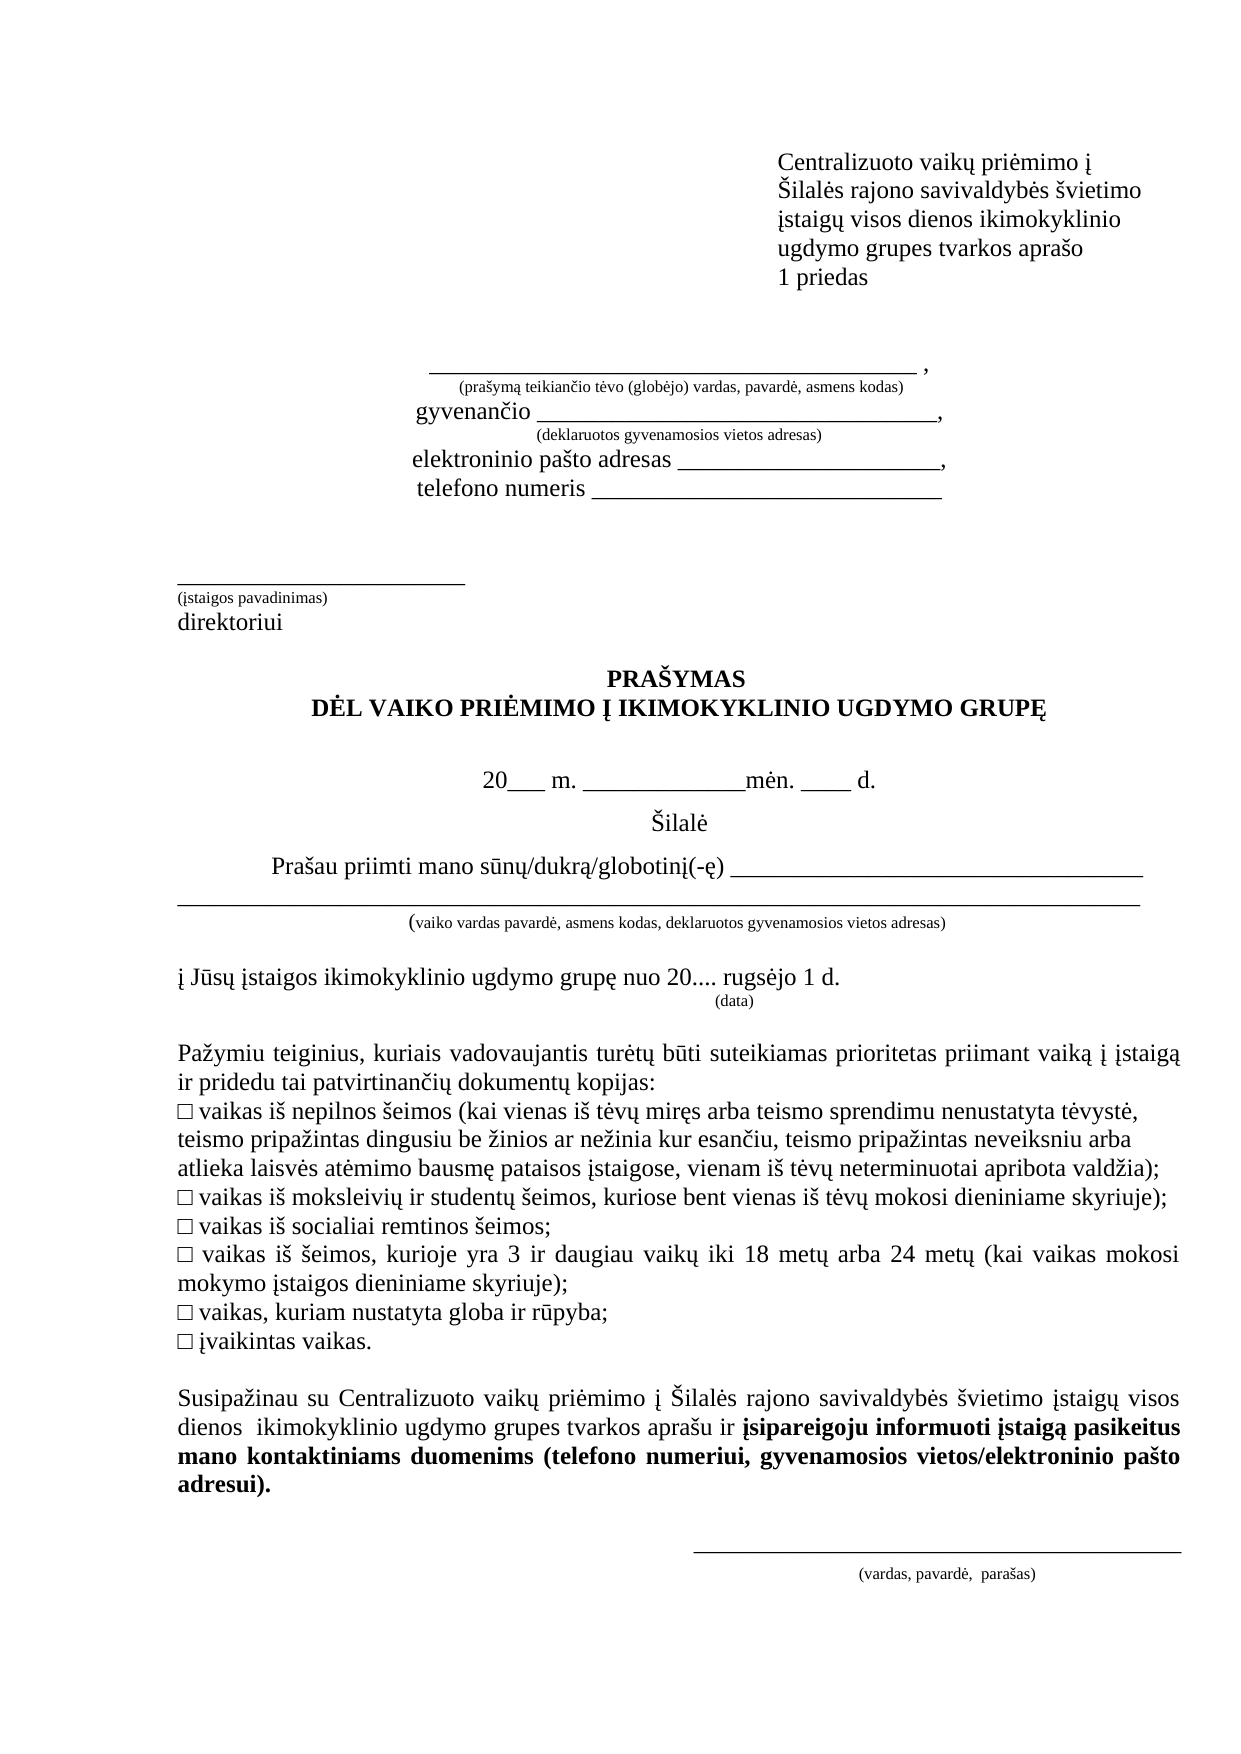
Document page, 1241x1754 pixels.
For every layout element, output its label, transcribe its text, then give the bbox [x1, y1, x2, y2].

text PRAŠYMAS [177, 664, 1181, 693]
text direktoriui [177, 607, 1181, 636]
text telefono numeris ____________________________ [177, 473, 1181, 501]
text Šilalės rajono savivaldybės švietimo [702, 176, 1181, 204]
text (deklaruotos gyvenamosios vietos adresas) [177, 425, 1181, 444]
text _______________________ [177, 559, 1181, 588]
text □ vaikas, kuriam nustatyta globa ir rūpyba; [177, 1297, 1181, 1326]
text □ vaikas iš šeimos, kurioje yra 3 ir daugiau vaikų iki 18 metų arba 24 metų (kai vaikas mokosi mokymo įstaigos dieniniame skyriuje); [177, 1239, 1181, 1297]
text Susipažinau su Centralizuoto vaikų priėmimo į Šilalės rajono savivaldybės švietimo įstaigų visos dienos ikimokyklinio ugdymo grupes tvarkos aprašu ir įsipareigoju informuoti įstaigą pasikeitus mano kontaktiniams duomenims (telefono numeriui, gyvenamosios vietos/elektroninio pašto adresui). [177, 1383, 1181, 1498]
text elektroninio pašto adresas _____________________, [177, 444, 1181, 473]
text (vardas, pavardė, parašas) [177, 1556, 1181, 1584]
text _______________________________________ [177, 1527, 1181, 1556]
text įstaigų visos dienos ikimokyklinio [702, 204, 1181, 233]
text □ vaikas iš nepilnos šeimos (kai vienas iš tėvų miręs arba teismo sprendimu nenustatyta tėvystė, teismo pripažintas dingusiu be žinios ar nežinia kur esančiu, teismo pripažintas neveiksniu arba atlieka laisvės atėmimo bausmę pataisos įstaigose, vienam iš tėvų neterminuotai apribota valdžia); [177, 1096, 1181, 1182]
text Šilalė [177, 808, 1181, 837]
text ugdymo grupes tvarkos aprašo [702, 233, 1181, 262]
text DĖL VAIKO PRIĖMIMO Į IKIMOKYKLINIO UGDYMO GRUPĘ [177, 693, 1181, 722]
text į Jūsų įstaigos ikimokyklinio ugdymo grupę nuo 20.... rugsėjo 1 d. [177, 962, 1181, 990]
text 20___ m. _____________mėn. ____ d. [177, 765, 1181, 794]
text (vaiko vardas pavardė, asmens kodas, deklaruotos gyvenamosios vietos adresas) [177, 909, 1181, 933]
text (data) [177, 990, 1181, 1009]
text 1 priedas [777, 262, 1181, 291]
text □ įvaikintas vaikas. [177, 1326, 1181, 1354]
text _______________________________________ , [177, 348, 1181, 377]
text Pažymiu teiginius, kuriais vadovaujantis turėtų būti suteikiamas prioritetas priimant vaiką į įstaigą ir pridedu tai patvirtinančių dokumentų kopijas: [177, 1038, 1181, 1096]
text Prašau priimti mano sūnų/dukrą/globotinį(-ę) _________________________________ [177, 851, 1181, 880]
text _____________________________________________________________________________ [177, 880, 1181, 909]
text □ vaikas iš socialiai remtinos šeimos; [177, 1211, 1181, 1239]
text (įstaigos pavadinimas) [177, 588, 1181, 607]
text Centralizuoto vaikų priėmimo į [702, 147, 1181, 176]
text (prašymą teikiančio tėvo (globėjo) vardas, pavardė, asmens kodas) [177, 377, 1181, 396]
text gyvenančio ________________________________, [177, 396, 1181, 425]
text □ vaikas iš moksleivių ir studentų šeimos, kuriose bent vienas iš tėvų mokosi dieniniame skyriuje); [177, 1182, 1181, 1211]
